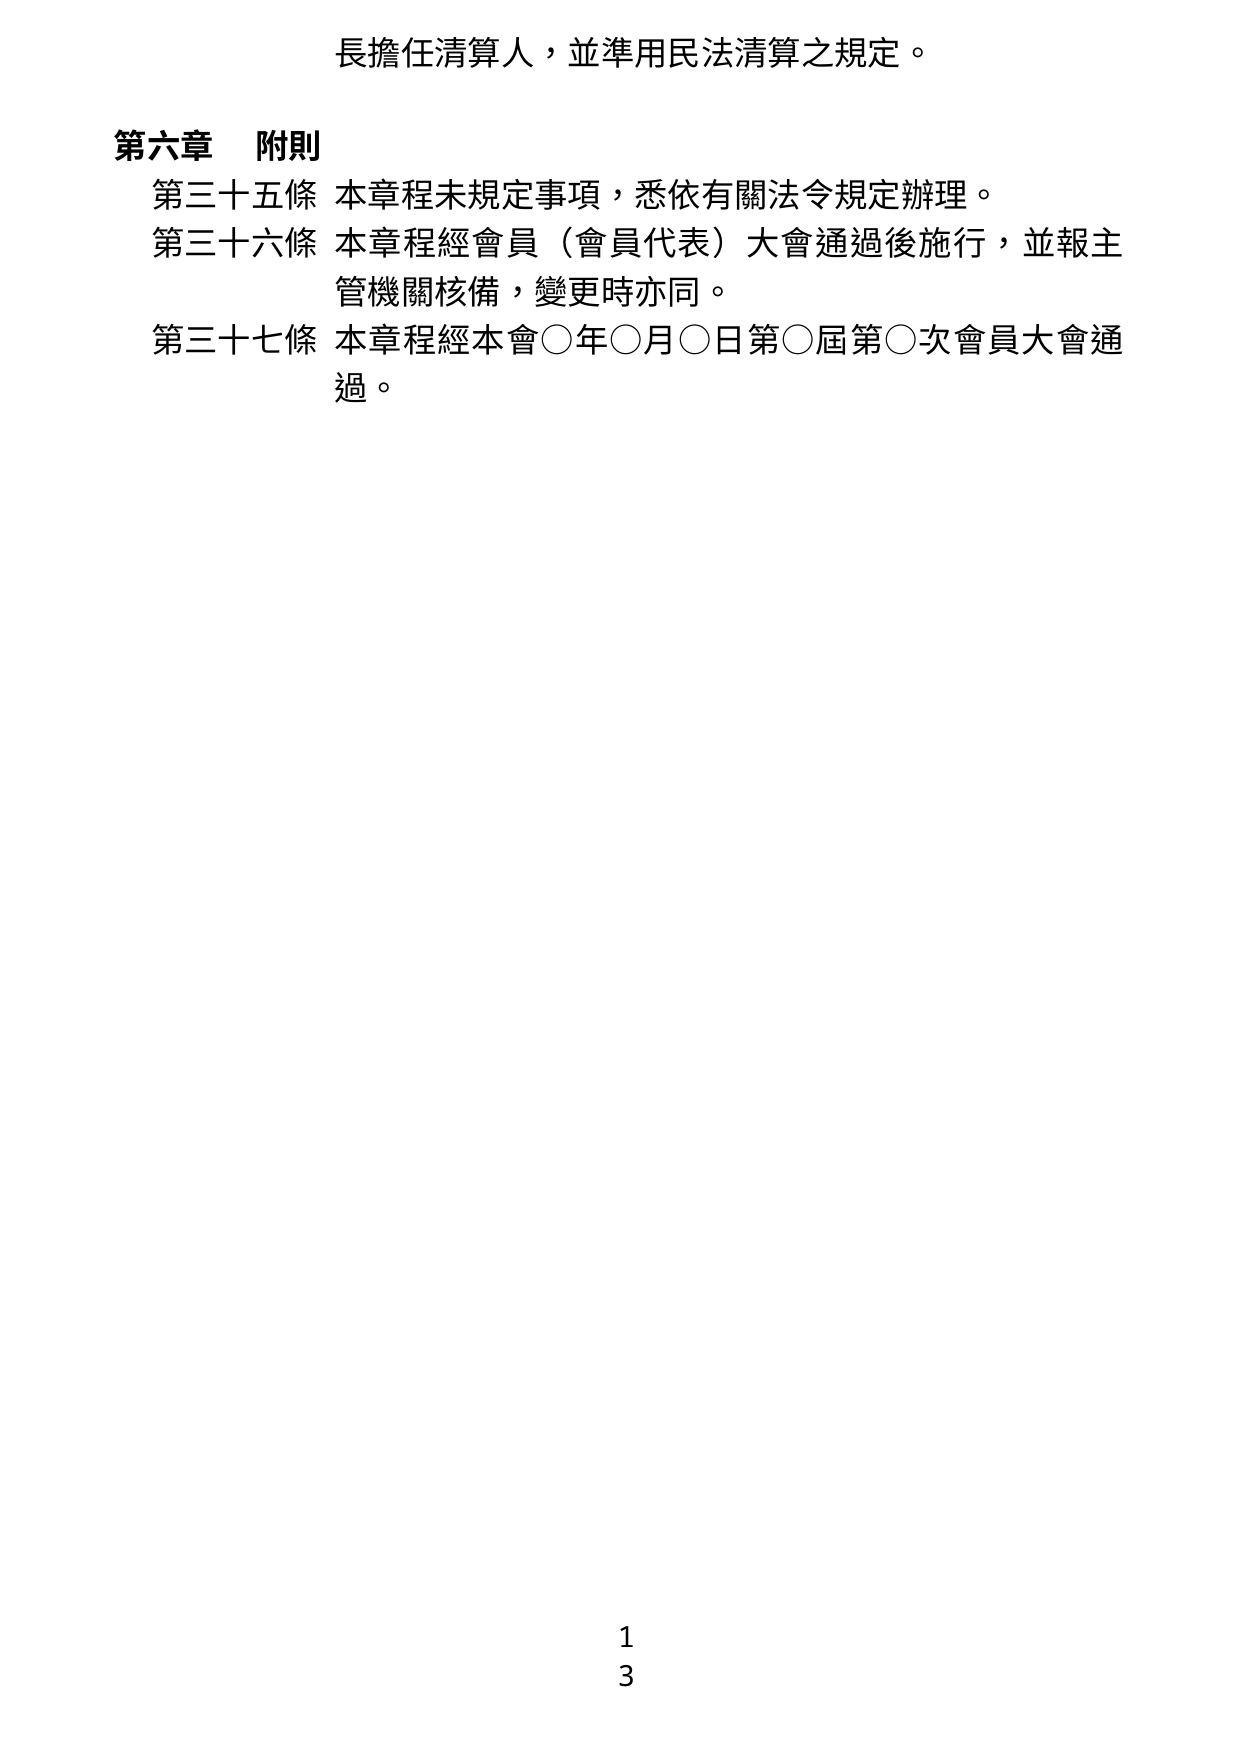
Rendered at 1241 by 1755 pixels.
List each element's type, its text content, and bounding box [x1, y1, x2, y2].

text 第三十六條 本章程經會員（會員代表）大會通過後施行，並報主管機關核備，變更時亦同。 [151, 217, 1124, 314]
text 第三十五條 本章程未規定事項，悉依有關法令規定辦理。 [151, 169, 1124, 217]
text 第三十七條 本章程經本會○年○月○日第○屆第○次會員大會通過。 [151, 314, 1124, 410]
text 長擔任清算人，並準用民法清算之規定。 [151, 27, 1124, 75]
text 第六章 附則 [113, 120, 1124, 169]
